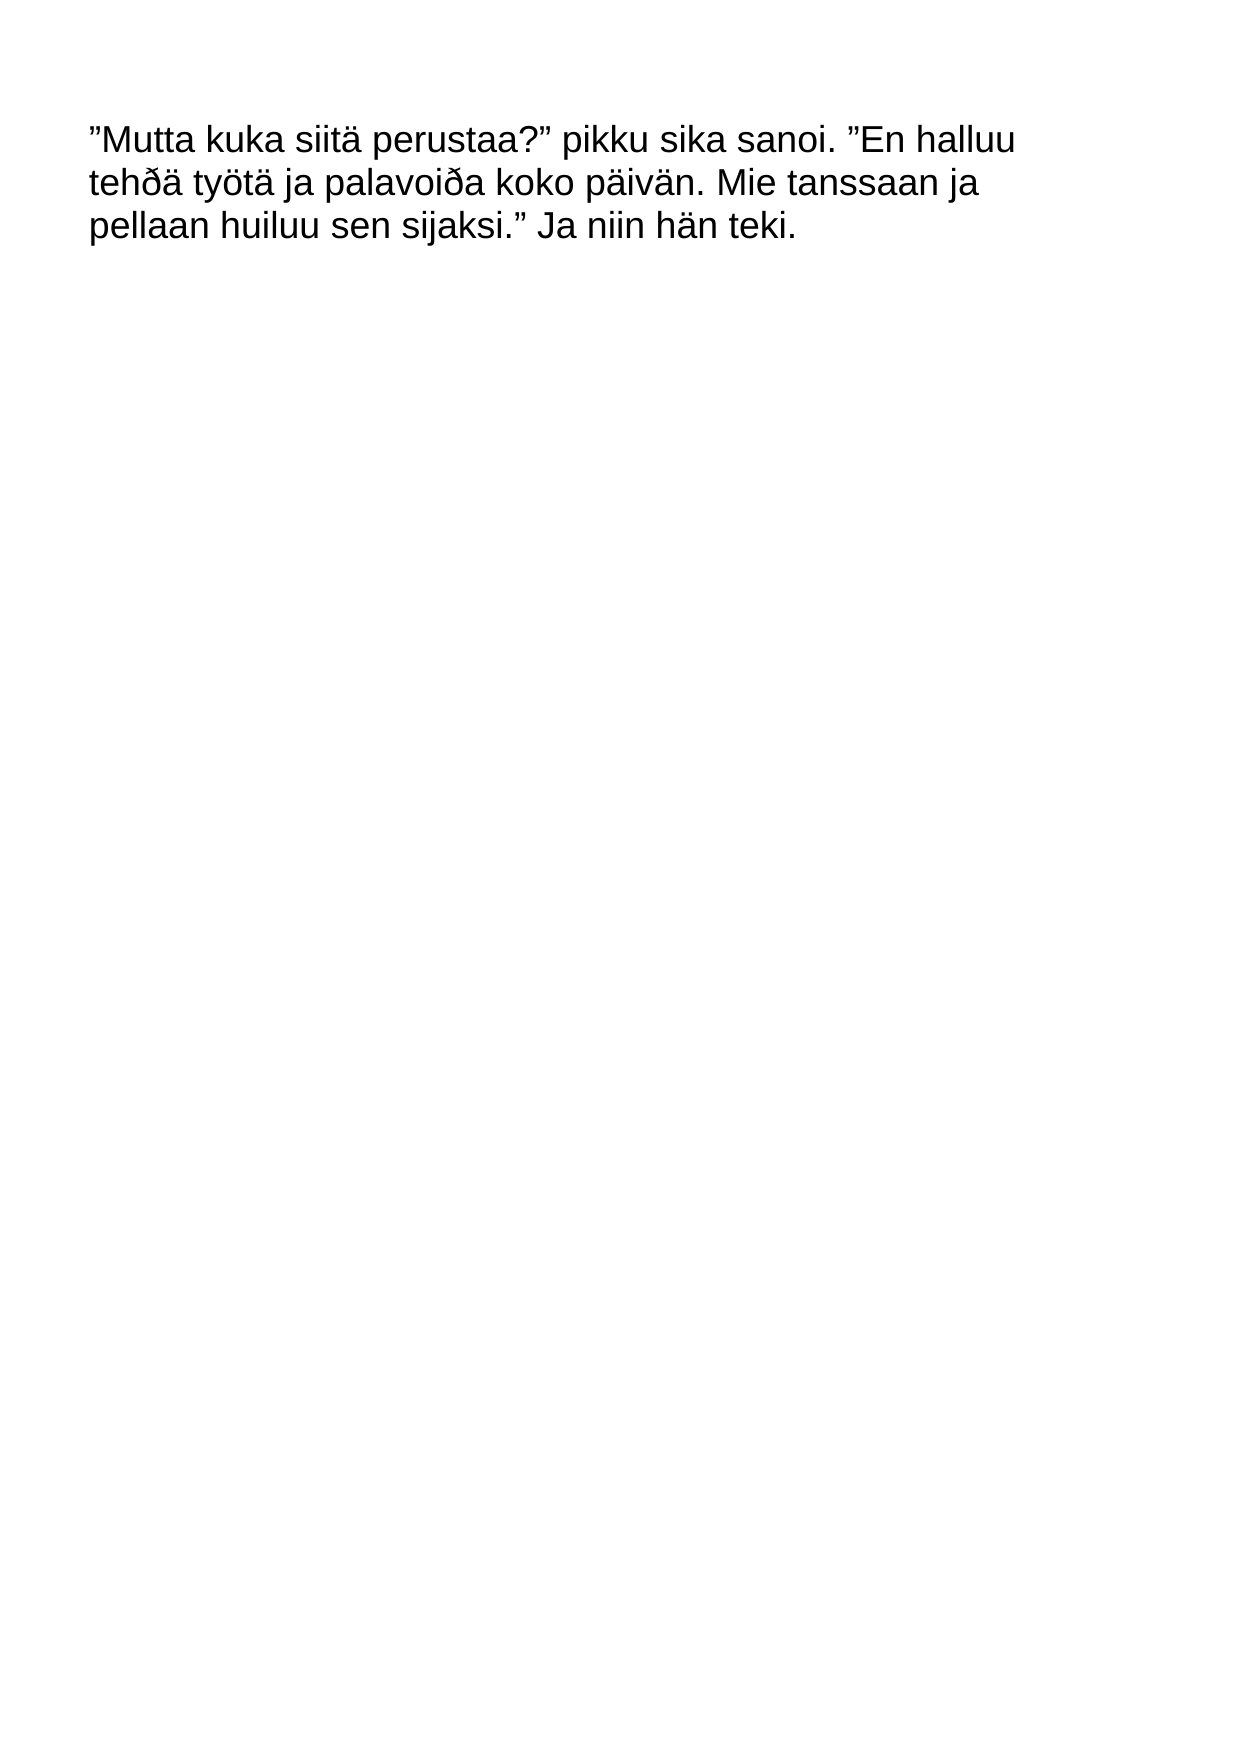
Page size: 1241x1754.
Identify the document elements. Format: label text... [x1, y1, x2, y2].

text ”Mutta kuka siitä perustaa?” pikku sika sanoi. ”En halluu tehðä työtä ja palavoiða koko päivän. Mie tanssaan ja pellaan huiluu sen sijaksi.” Ja niin hän teki. [89, 117, 1093, 246]
